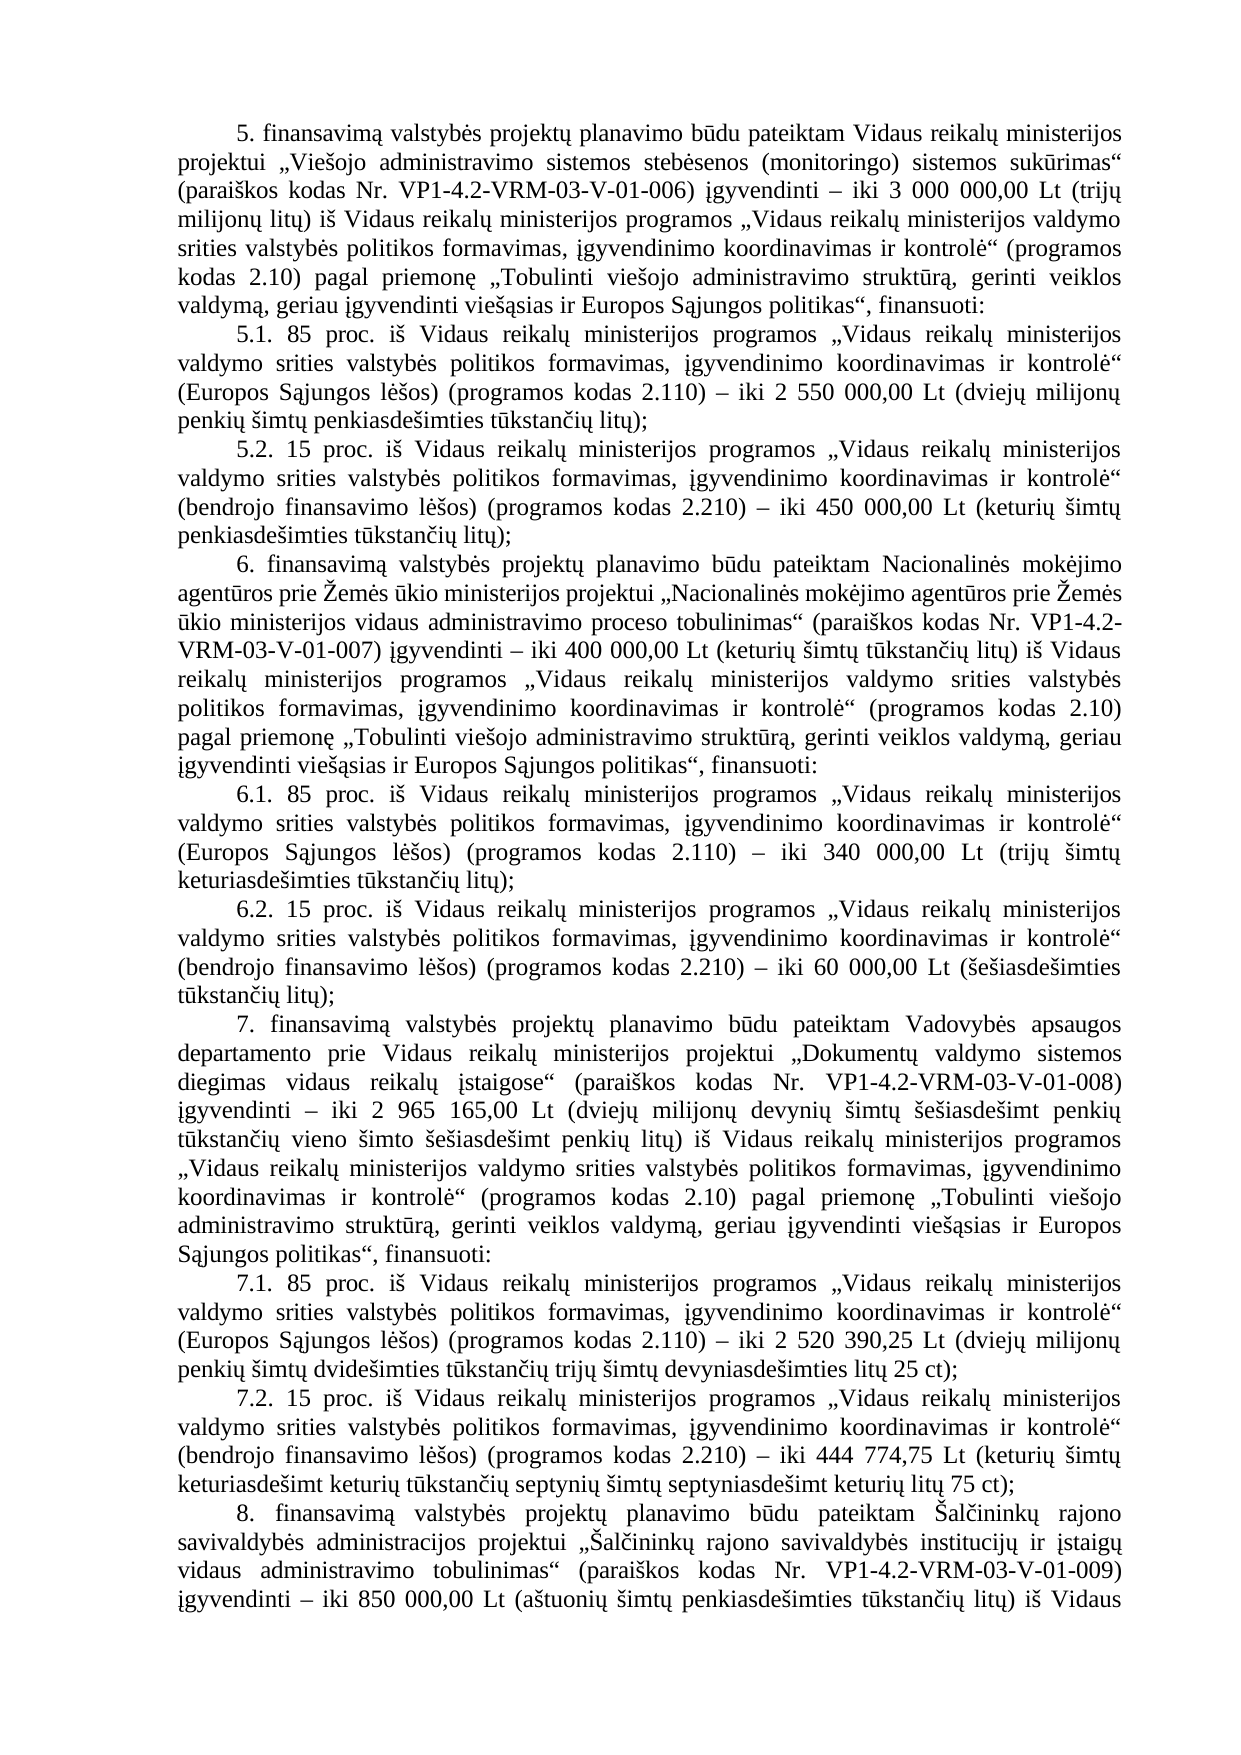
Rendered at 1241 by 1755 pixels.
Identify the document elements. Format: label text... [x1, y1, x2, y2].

text 6.1. 85 proc. iš Vidaus reikalų ministerijos programos „Vidaus reikalų ministerijos valdymo srities valstybės politikos formavimas, įgyvendinimo koordinavimas ir kontrolė“ (Europos Sąjungos lėšos) (programos kodas 2.110) – iki 340 000,00 Lt (trijų šimtų keturiasdešimties tūkstančių litų); [177, 779, 1122, 894]
text 7. finansavimą valstybės projektų planavimo būdu pateiktam Vadovybės apsaugos departamento prie Vidaus reikalų ministerijos projektui „Dokumentų valdymo sistemos diegimas vidaus reikalų įstaigose“ (paraiškos kodas Nr. VP1-4.2-VRM-03-V-01-008) įgyvendinti – iki 2 965 165,00 Lt (dviejų milijonų devynių šimtų šešiasdešimt penkių tūkstančių vieno šimto šešiasdešimt penkių litų) iš Vidaus reikalų ministerijos programos „Vidaus reikalų ministerijos valdymo srities valstybės politikos formavimas, įgyvendinimo koordinavimas ir kontrolė“ (programos kodas 2.10) pagal priemonę „Tobulinti viešojo administravimo struktūrą, gerinti veiklos valdymą, geriau įgyvendinti viešąsias ir Europos Sąjungos politikas“, finansuoti: [177, 1009, 1122, 1268]
text 6.2. 15 proc. iš Vidaus reikalų ministerijos programos „Vidaus reikalų ministerijos valdymo srities valstybės politikos formavimas, įgyvendinimo koordinavimas ir kontrolė“ (bendrojo finansavimo lėšos) (programos kodas 2.210) – iki 60 000,00 Lt (šešiasdešimties tūkstančių litų); [177, 894, 1122, 1009]
text 7.1. 85 proc. iš Vidaus reikalų ministerijos programos „Vidaus reikalų ministerijos valdymo srities valstybės politikos formavimas, įgyvendinimo koordinavimas ir kontrolė“ (Europos Sąjungos lėšos) (programos kodas 2.110) – iki 2 520 390,25 Lt (dviejų milijonų penkių šimtų dvidešimties tūkstančių trijų šimtų devyniasdešimties litų 25 ct); [177, 1268, 1122, 1383]
text 7.2. 15 proc. iš Vidaus reikalų ministerijos programos „Vidaus reikalų ministerijos valdymo srities valstybės politikos formavimas, įgyvendinimo koordinavimas ir kontrolė“ (bendrojo finansavimo lėšos) (programos kodas 2.210) – iki 444 774,75 Lt (keturių šimtų keturiasdešimt keturių tūkstančių septynių šimtų septyniasdešimt keturių litų 75 ct); [177, 1383, 1122, 1498]
text 6. finansavimą valstybės projektų planavimo būdu pateiktam Nacionalinės mokėjimo agentūros prie Žemės ūkio ministerijos projektui „Nacionalinės mokėjimo agentūros prie Žemės ūkio ministerijos vidaus administravimo proceso tobulinimas“ (paraiškos kodas Nr. VP1-4.2-VRM-03-V-01-007) įgyvendinti – iki 400 000,00 Lt (keturių šimtų tūkstančių litų) iš Vidaus reikalų ministerijos programos „Vidaus reikalų ministerijos valdymo srities valstybės politikos formavimas, įgyvendinimo koordinavimas ir kontrolė“ (programos kodas 2.10) pagal priemonę „Tobulinti viešojo administravimo struktūrą, gerinti veiklos valdymą, geriau įgyvendinti viešąsias ir Europos Sąjungos politikas“, finansuoti: [177, 549, 1122, 779]
text 5.2. 15 proc. iš Vidaus reikalų ministerijos programos „Vidaus reikalų ministerijos valdymo srities valstybės politikos formavimas, įgyvendinimo koordinavimas ir kontrolė“ (bendrojo finansavimo lėšos) (programos kodas 2.210) – iki 450 000,00 Lt (keturių šimtų penkiasdešimties tūkstančių litų); [177, 434, 1122, 549]
text 8. finansavimą valstybės projektų planavimo būdu pateiktam Šalčininkų rajono savivaldybės administracijos projektui „Šalčininkų rajono savivaldybės institucijų ir įstaigų vidaus administravimo tobulinimas“ (paraiškos kodas Nr. VP1-4.2-VRM-03-V-01-009) įgyvendinti – iki 850 000,00 Lt (aštuonių šimtų penkiasdešimties tūkstančių litų) iš Vidaus [177, 1498, 1122, 1613]
text 5.1. 85 proc. iš Vidaus reikalų ministerijos programos „Vidaus reikalų ministerijos valdymo srities valstybės politikos formavimas, įgyvendinimo koordinavimas ir kontrolė“ (Europos Sąjungos lėšos) (programos kodas 2.110) – iki 2 550 000,00 Lt (dviejų milijonų penkių šimtų penkiasdešimties tūkstančių litų); [177, 319, 1122, 434]
text 5. finansavimą valstybės projektų planavimo būdu pateiktam Vidaus reikalų ministerijos projektui „Viešojo administravimo sistemos stebėsenos (monitoringo) sistemos sukūrimas“ (paraiškos kodas Nr. VP1-4.2-VRM-03-V-01-006) įgyvendinti – iki 3 000 000,00 Lt (trijų milijonų litų) iš Vidaus reikalų ministerijos programos „Vidaus reikalų ministerijos valdymo srities valstybės politikos formavimas, įgyvendinimo koordinavimas ir kontrolė“ (programos kodas 2.10) pagal priemonę „Tobulinti viešojo administravimo struktūrą, gerinti veiklos valdymą, geriau įgyvendinti viešąsias ir Europos Sąjungos politikas“, finansuoti: [177, 118, 1122, 319]
